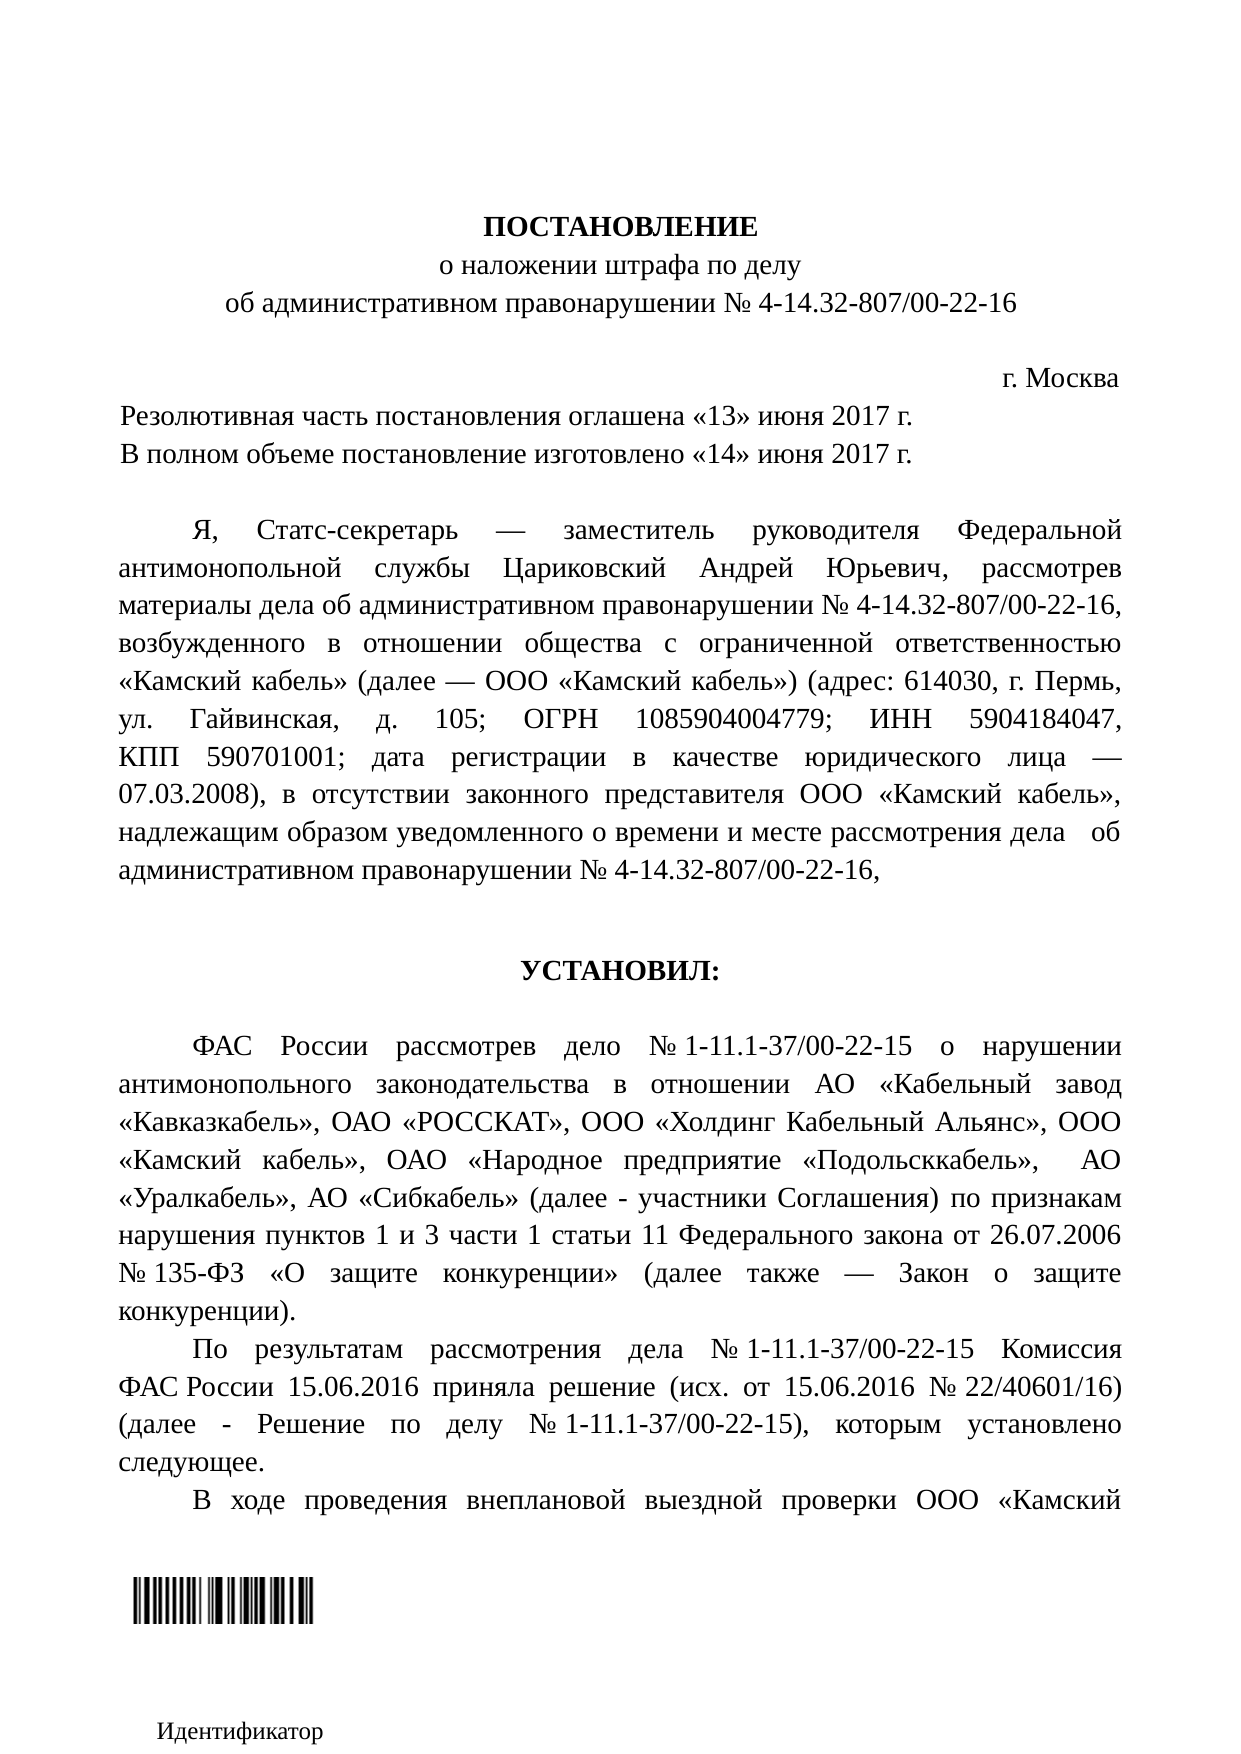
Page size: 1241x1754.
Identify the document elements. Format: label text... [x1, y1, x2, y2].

text об административном правонарушении № 4-14.32-807/00-22-16 [120, 281, 1122, 318]
text В ходе проведения внеплановой выездной проверки ООО «Камский [118, 1478, 1122, 1516]
text г. Москва [120, 356, 1122, 394]
text В полном объеме постановление изготовлено «14» июня 2017 г. [118, 432, 1122, 470]
picture [118, 1577, 331, 1624]
text о наложении штрафа по делу [118, 243, 1122, 281]
text По результатам рассмотрения дела № 1-11.1-37/00-22-15 Комиссия ФАС России 15.06.2016 приняла решение (исх. от 15.06.2016 № 22/40601/16) (далее - Решение по делу № 1-11.1-37/00-22-15), которым установлено следующее. [118, 1327, 1122, 1478]
text Резолютивная часть постановления оглашена «13» июня 2017 г. [118, 394, 1122, 432]
text УСТАНОВИЛ: [118, 948, 1122, 986]
text Я, Статс-секретарь — заместитель руководителя Федеральной антимонопольной службы Цариковский Андрей Юрьевич, рассмотрев материалы дела об административном правонарушении № 4-14.32-807/00-22-16, возбужденного в отношении общества с ограниченной ответственностью «Камский кабель» (далее — ООО «Камский кабель») (адрес: 614030, г. Пермь, ул. Гайвинская, д. 105; ОГРН 1085904004779; ИНН 5904184047, КПП 590701001; дата регистрации в качестве юридического лица — 07.03.2008), в отсутствии законного представителя ООО «Камский кабель», надлежащим образом уведомленного о времени и месте рассмотрения дела об административном правонарушении № 4-14.32-807/00-22-16, [118, 508, 1122, 886]
text ПОСТАНОВЛЕНИЕ [120, 205, 1122, 243]
text ФАС России рассмотрев дело № 1-11.1-37/00-22-15 о нарушении антимонопольного законодательства в отношении АО «Кабельный завод «Кавказкабель», ОАО «РОССКАТ», ООО «Холдинг Кабельный Альянс», ООО «Камский кабель», ОАО «Народное предприятие «Подольсккабель», АО «Уралкабель», АО «Сибкабель» (далее - участники Соглашения) по признакам нарушения пунктов 1 и 3 части 1 статьи 11 Федерального закона от 26.07.2006 № 135-ФЗ «О защите конкуренции» (далее также — Закон о защите конкуренции). [118, 1024, 1122, 1327]
